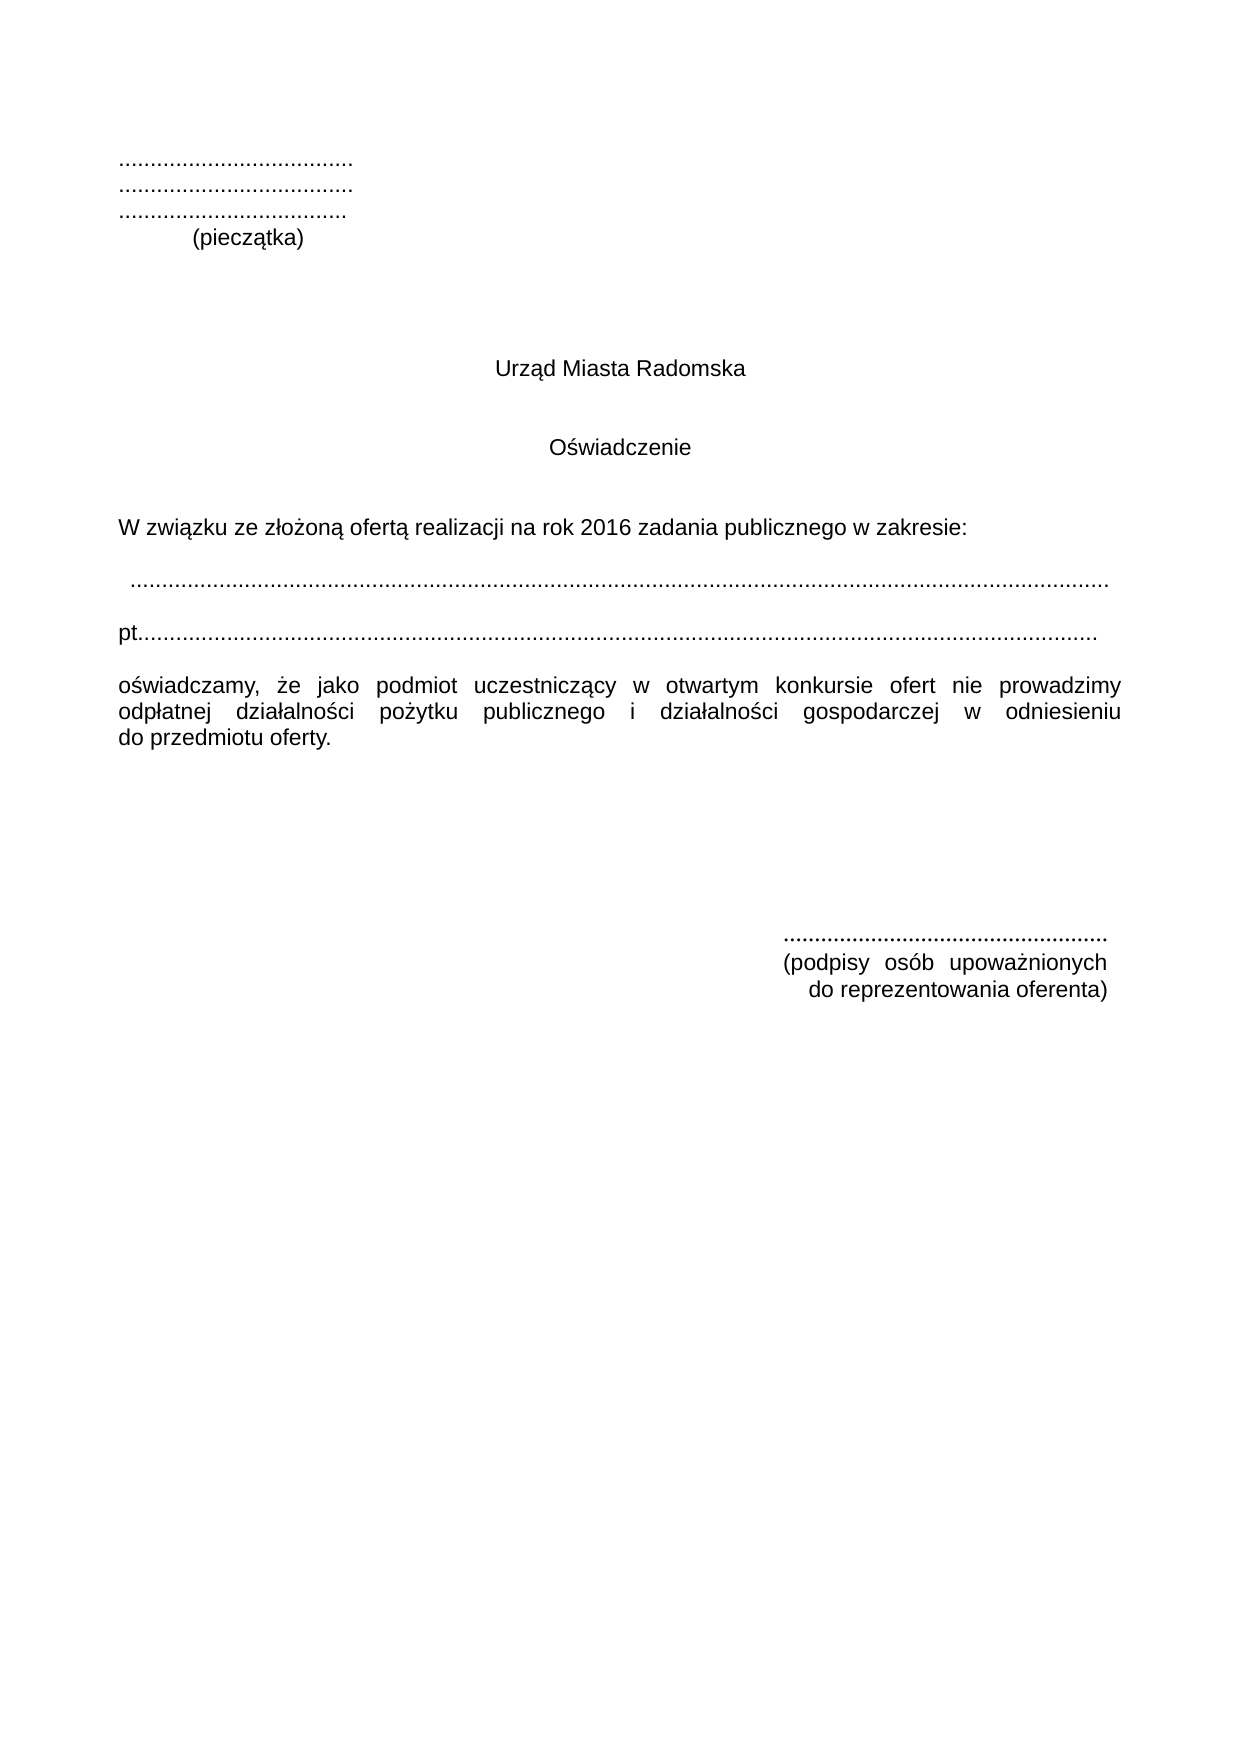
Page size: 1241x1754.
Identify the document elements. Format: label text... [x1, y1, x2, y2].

text Urząd Miasta Radomska [118, 355, 1122, 382]
text .................................... [118, 197, 1122, 223]
text pt....................................................................................................................................................... [118, 619, 1122, 645]
text (pieczątka) [118, 223, 1122, 250]
text (podpisy osób upoważnionych do reprezentowania oferenta) [118, 947, 1122, 1002]
text oświadczamy, że jako podmiot uczestniczący w otwartym konkursie ofert nie prowadzimy odpłatnej działalności pożytku publicznego i działalności gospodarczej w odniesieniu do przedmiotu oferty. [118, 672, 1122, 751]
text ..................................... [118, 144, 1122, 171]
text .................................................... [118, 918, 1122, 947]
text ..................................... [118, 171, 1122, 197]
text Oświadczenie [118, 434, 1122, 461]
text .......................................................................................................................................................... [118, 566, 1122, 592]
text W związku ze złożoną ofertą realizacji na rok 2016 zadania publicznego w zakresie: [118, 513, 1122, 540]
